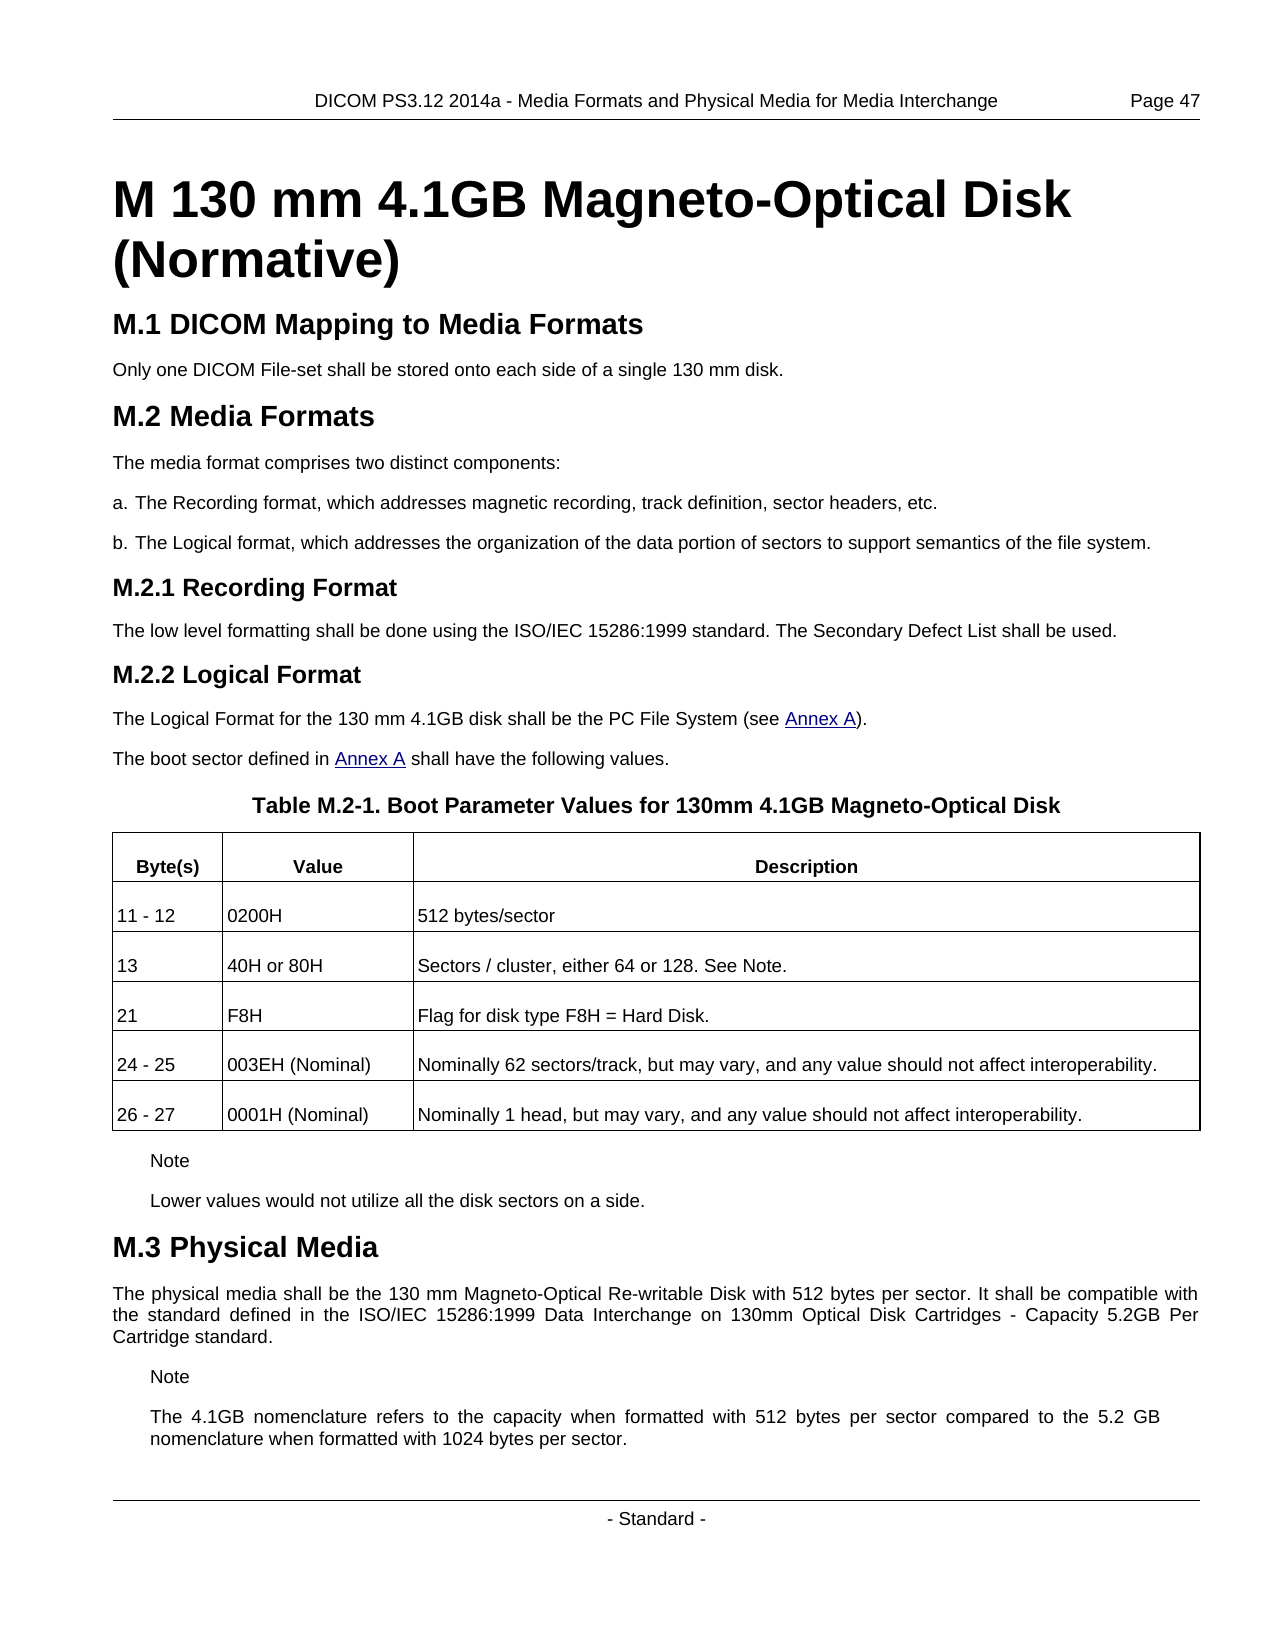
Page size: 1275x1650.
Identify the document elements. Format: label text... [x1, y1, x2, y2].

text M.2.1 Recording Format [112, 572, 1200, 601]
text M.1 DICOM Mapping to Media Formats [112, 307, 1200, 340]
text M.3 Physical Media [112, 1230, 1200, 1264]
text M.2.2 Logical Format [112, 660, 1200, 689]
table_cell 003EH (Nominal) [223, 1031, 413, 1080]
text Only one DICOM File-set shall be stored onto each side of a single 130 mm disk. [112, 359, 1200, 381]
table_header Value [223, 833, 413, 881]
table_cell 13 [113, 932, 222, 981]
list The Recording format, which addresses magnetic recording, track definition, sector headers, etc. [112, 492, 1200, 513]
text The Logical Format for the 130 mm 4.1GB disk shall be the PC File System (see Annex A). [112, 708, 1200, 729]
table_cell 0001H (Nominal) [223, 1081, 413, 1130]
text The media format comprises two distinct components: [112, 452, 1200, 473]
text Note [150, 1366, 1162, 1387]
table_header Description [414, 833, 1199, 881]
table_cell Sectors / cluster, either 64 or 128. See Note. [414, 932, 1199, 981]
table_cell F8H [223, 982, 413, 1030]
text The boot sector defined in Annex A shall have the following values. [112, 748, 1200, 770]
text Lower values would not utilize all the disk sectors on a side. [150, 1190, 1162, 1211]
table_cell 11 - 12 [113, 882, 222, 931]
text The physical media shall be the 130 mm Magneto-Optical Re-writable Disk with 512 bytes per sector. It shall be compatible with the standard defined in the ISO/IEC 15286:1999 Data Interchange on 130mm Optical Disk Cartridges - Capacity 5.2GB Per Cartridge standard. [112, 1282, 1200, 1347]
table_cell 21 [113, 982, 222, 1030]
table_cell Nominally 1 head, but may vary, and any value should not affect interoperability. [414, 1081, 1199, 1130]
text Note [150, 1149, 1162, 1171]
text The low level formatting shall be done using the ISO/IEC 15286:1999 standard. The Secondary Defect List shall be used. [112, 620, 1200, 642]
table_cell 26 - 27 [113, 1081, 222, 1130]
table_cell Nominally 62 sectors/track, but may vary, and any value should not affect interoperability. [414, 1031, 1199, 1080]
table_cell Flag for disk type F8H = Hard Disk. [414, 982, 1199, 1030]
text The 4.1GB nomenclature refers to the capacity when formatted with 512 bytes per sector compared to the 5.2 GB nomenclature when formatted with 1024 bytes per sector. [150, 1406, 1162, 1449]
table_cell 0200H [223, 882, 413, 931]
text Table M.2-1. Boot Parameter Values for 130mm 4.1GB Magneto-Optical Disk [112, 792, 1200, 818]
list The Logical format, which addresses the organization of the data portion of sectors to support semantics of the file system. [112, 532, 1200, 554]
table_header Byte(s) [113, 833, 222, 881]
table_cell 40H or 80H [223, 932, 413, 981]
table_cell 24 - 25 [113, 1031, 222, 1080]
table_cell 512 bytes/sector [414, 882, 1199, 931]
text M 130 mm 4.1GB Magneto-Optical Disk (Normative) [112, 169, 1200, 288]
text M.2 Media Formats [112, 399, 1200, 433]
